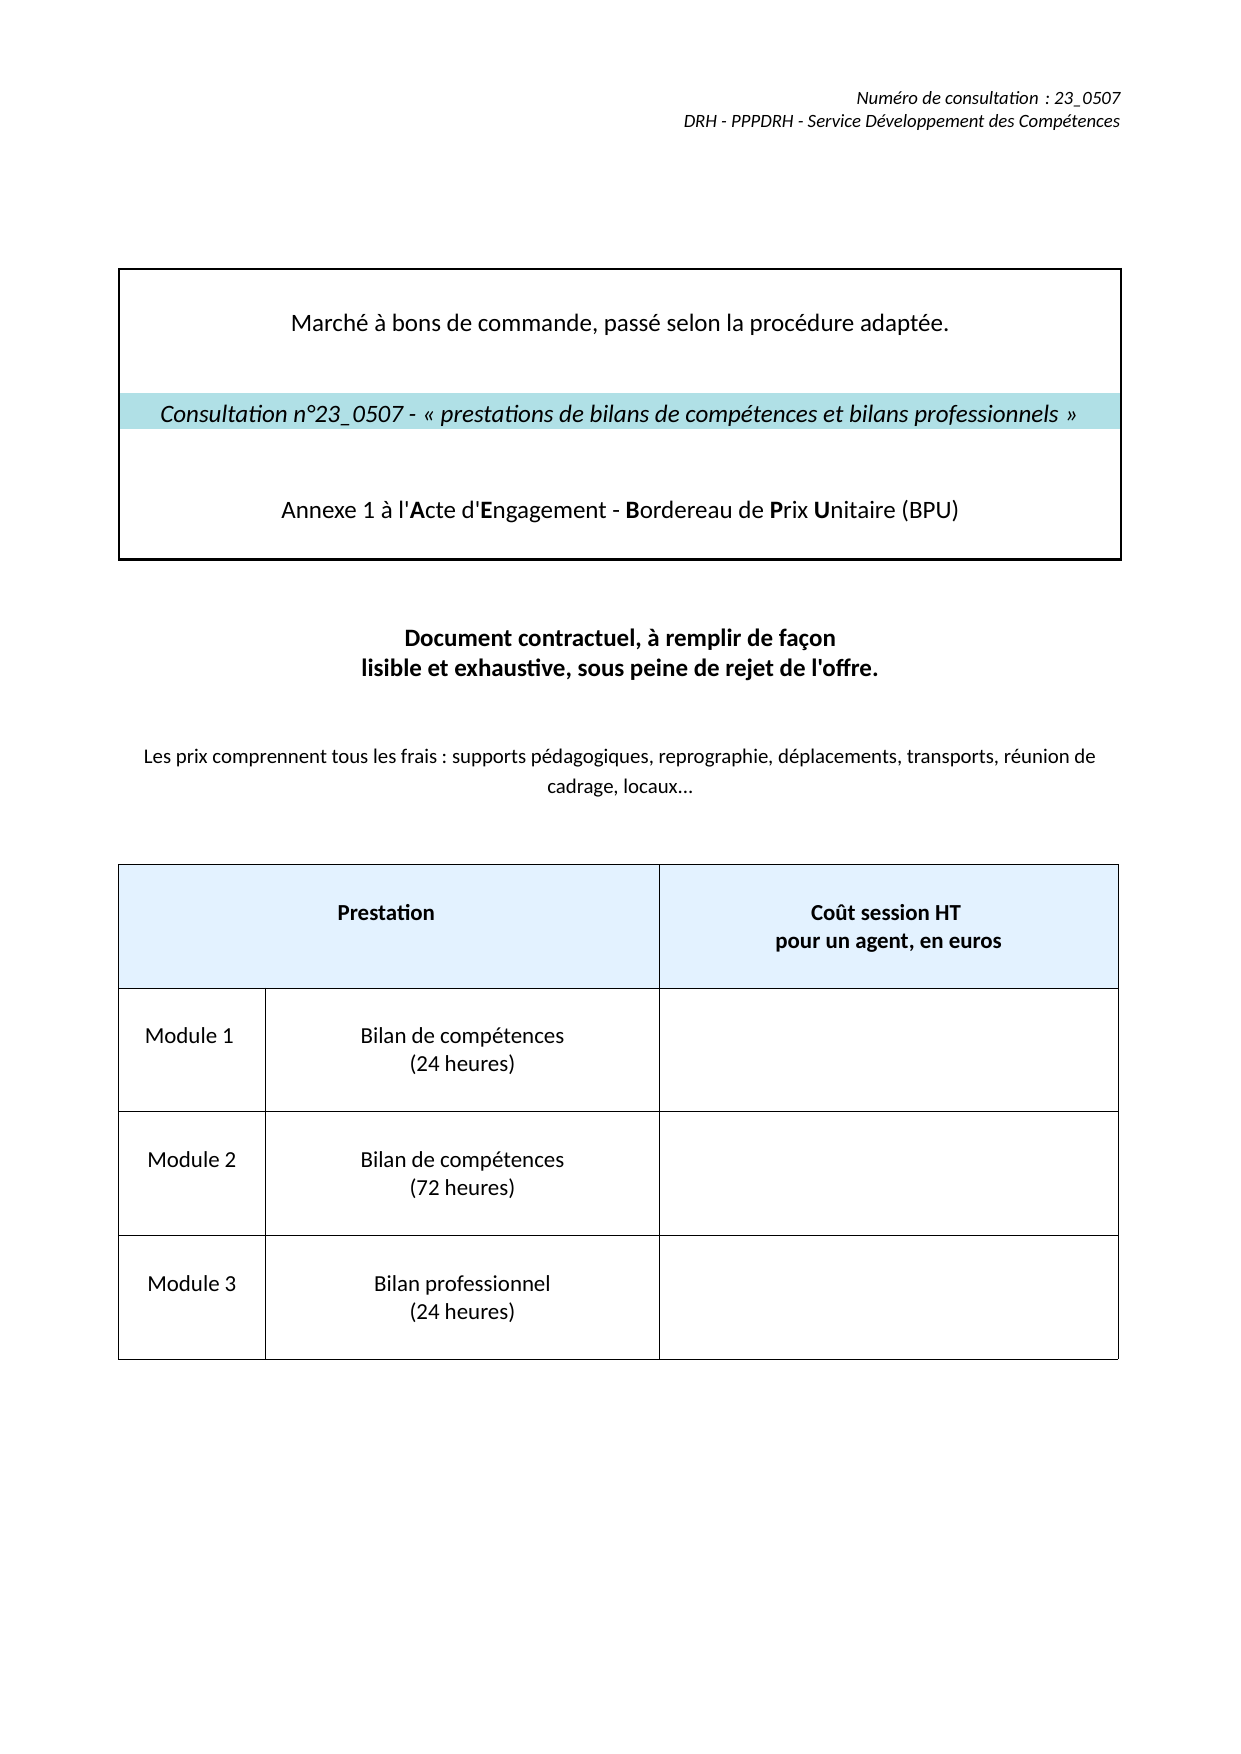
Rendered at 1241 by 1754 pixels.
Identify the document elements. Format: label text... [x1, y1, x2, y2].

text Consultation n°23_0507 - « prestations de bilans de compétences et bilans professionnels » [120, 393, 1120, 429]
table_cell Bilan professionnel (24 heures) [266, 1236, 659, 1359]
table_header Coût session HT pour un agent, en euros [660, 865, 1118, 988]
table_cell [660, 989, 1118, 1111]
table_cell [660, 1112, 1118, 1235]
text Numéro de consultation : 23_0507 [118, 86, 1122, 109]
table_cell Bilan de compétences (72 heures) [266, 1112, 659, 1235]
table_cell Bilan de compétences (24 heures) [266, 989, 659, 1111]
table_cell Module 1 [119, 989, 265, 1111]
text DRH - PPPDRH - Service Développement des Compétences [118, 109, 1122, 132]
text Document contractuel, à remplir de façon [118, 622, 1122, 652]
text lisible et exhaustive, sous peine de rejet de l'offre. [118, 652, 1122, 683]
table_cell [660, 1236, 1118, 1359]
text Les prix comprennent tous les frais : supports pédagogiques, reprographie, déplacements, transports, réunion de cadrage, locaux... [118, 744, 1122, 798]
text Marché à bons de commande, passé selon la procédure adaptée. [120, 302, 1120, 337]
table_cell Module 2 [119, 1112, 265, 1235]
table_header Prestation [119, 865, 659, 988]
text Annexe 1 à l'Acte d'Engagement - Bordereau de Prix Unitaire (BPU) [120, 489, 1120, 525]
table_cell Module 3 [119, 1236, 265, 1359]
